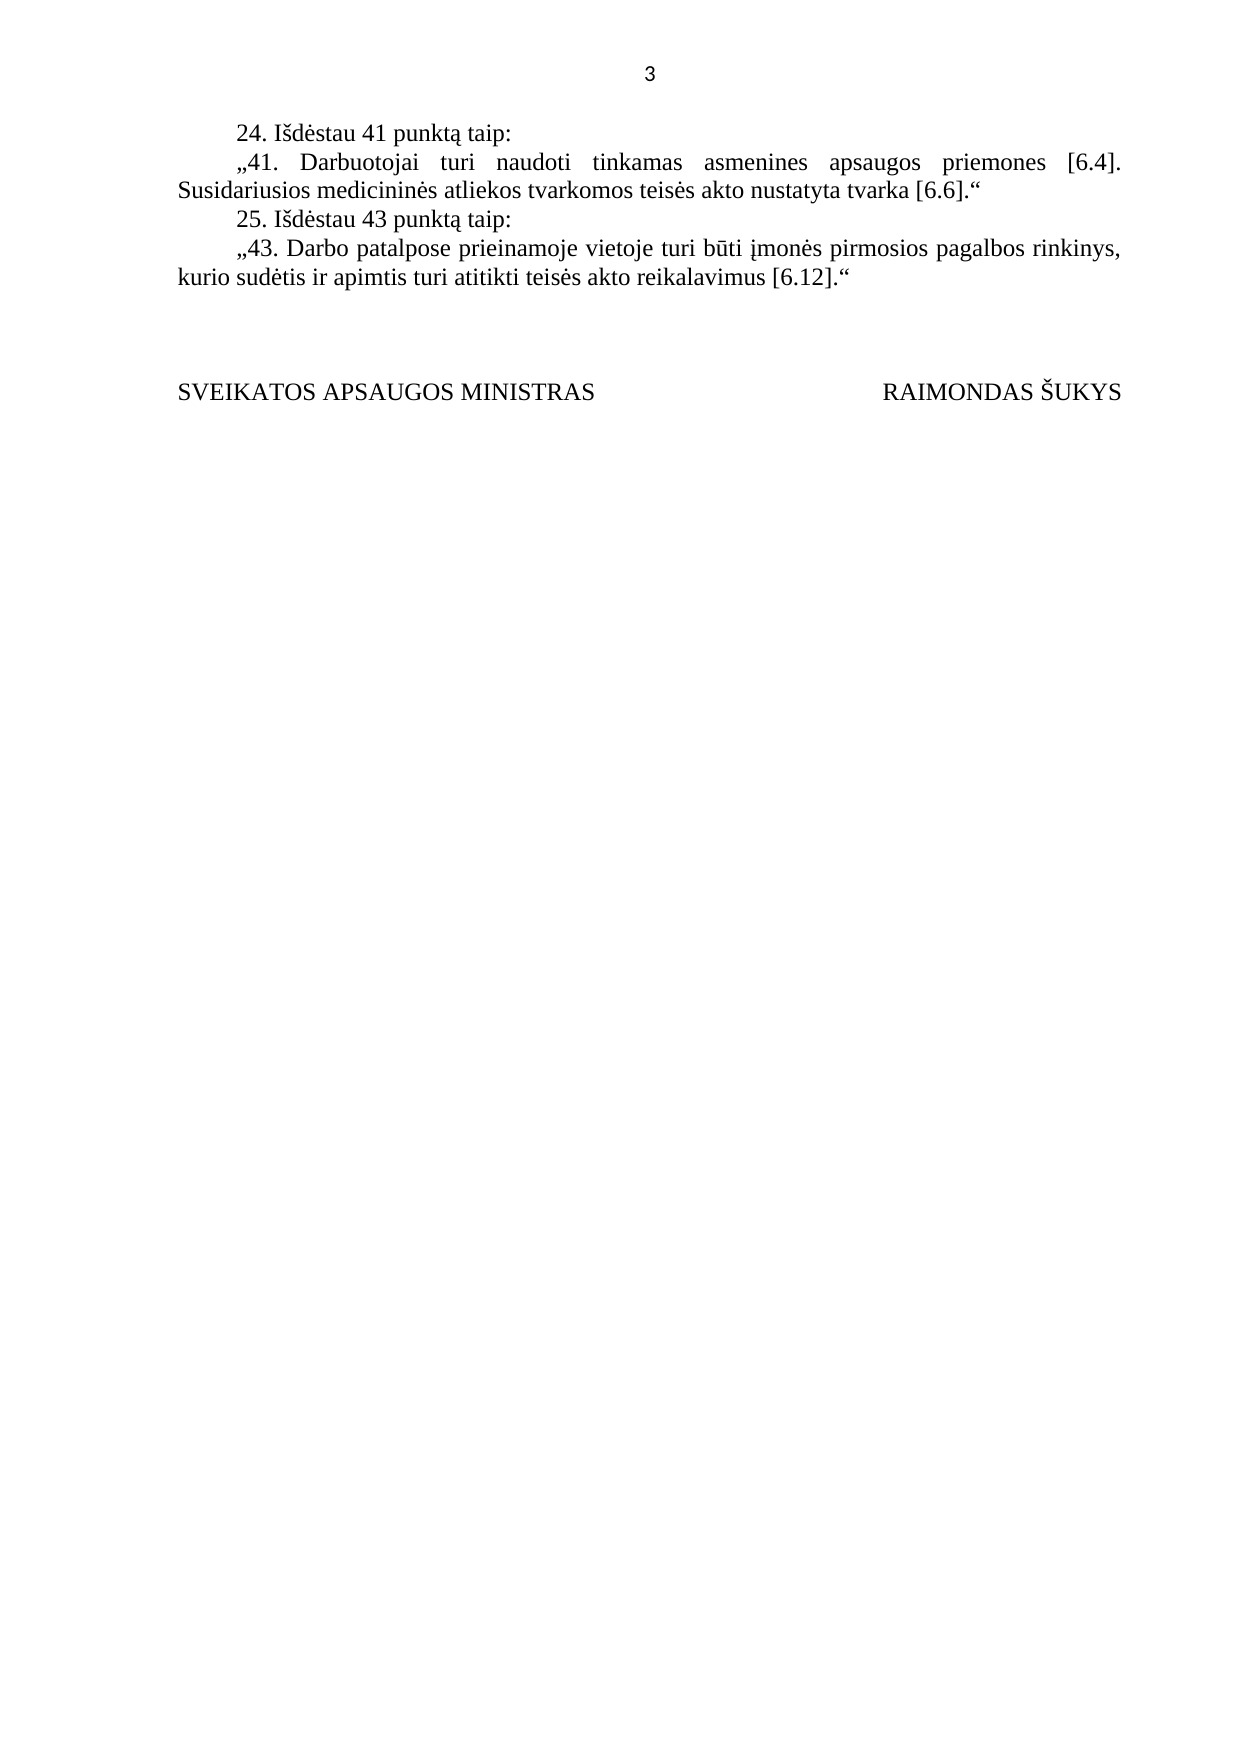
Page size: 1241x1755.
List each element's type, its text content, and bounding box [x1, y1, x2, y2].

text SVEIKATOS APSAUGOS MINISTRAS RAIMONDAS ŠUKYS [177, 377, 1122, 406]
text 25. Išdėstau 43 punktą taip: [177, 204, 1122, 233]
text 24. Išdėstau 41 punktą taip: [177, 118, 1122, 147]
text „41. Darbuotojai turi naudoti tinkamas asmenines apsaugos priemones [6.4]. Susidariusios medicininės atliekos tvarkomos teisės akto nustatyta tvarka [6.6].“ [177, 147, 1122, 204]
text „43. Darbo patalpose prieinamoje vietoje turi būti įmonės pirmosios pagalbos rinkinys, kurio sudėtis ir apimtis turi atitikti teisės akto reikalavimus [6.12].“ [177, 233, 1122, 291]
